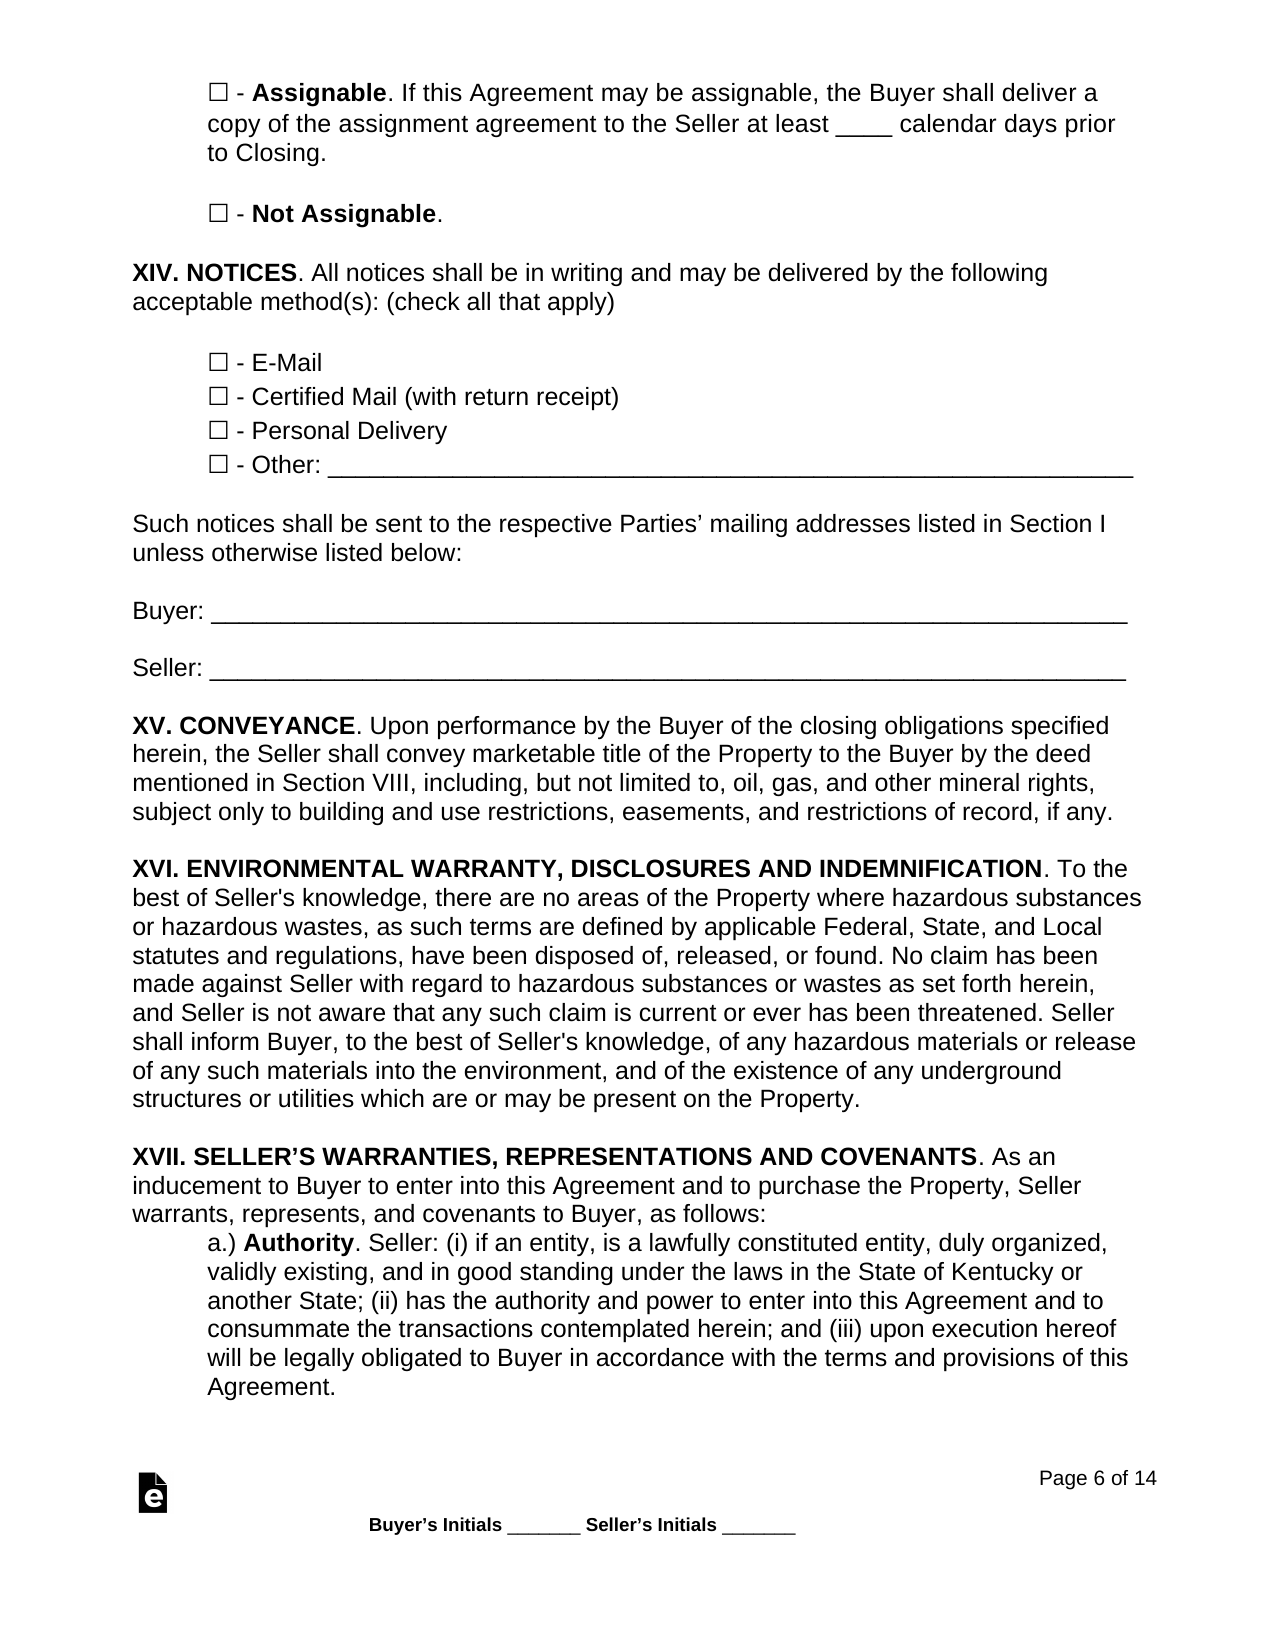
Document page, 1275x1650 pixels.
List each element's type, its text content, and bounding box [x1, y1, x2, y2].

text XVII. SELLER’S WARRANTIES, REPRESENTATIONS AND COVENANTS. As an inducement to Buyer to enter into this Agreement and to purchase the Property, Seller warrants, represents, and covenants to Buyer, as follows: [132, 1142, 1143, 1228]
text ☐ - Not Assignable. [207, 195, 1143, 229]
text ☐ - Personal Delivery [207, 412, 1143, 447]
text XV. CONVEYANCE. Upon performance by the Buyer of the closing obligations specified herein, the Seller shall convey marketable title of the Property to the Buyer by the deed mentioned in Section VIII, including, but not limited to, oil, gas, and other mineral rights, subject only to building and use restrictions, easements, and restrictions of record, if any. [132, 711, 1143, 826]
text Such notices shall be sent to the respective Parties’ mailing addresses listed in Section I unless otherwise listed below: [132, 509, 1143, 567]
text XIV. NOTICES. All notices shall be in writing and may be delivered by the following acceptable method(s): (check all that apply) [132, 258, 1143, 316]
text a.) Authority. Seller: (i) if an entity, is a lawfully constituted entity, duly organized, validly existing, and in good standing under the laws in the State of Kentucky or another State; (ii) has the authority and power to enter into this Agreement and to consummate the transactions contemplated herein; and (iii) upon execution hereof will be legally obligated to Buyer in accordance with the terms and provisions of this Agreement. [207, 1228, 1143, 1401]
text XVI. ENVIRONMENTAL WARRANTY, DISCLOSURES AND INDEMNIFICATION. To the best of Seller's knowledge, there are no areas of the Property where hazardous substances or hazardous wastes, as such terms are defined by applicable Federal, State, and Local statutes and regulations, have been disposed of, released, or found. No claim has been made against Seller with regard to hazardous substances or wastes as set forth herein, and Seller is not aware that any such claim is current or ever has been threatened. Seller shall inform Buyer, to the best of Seller's knowledge, of any hazardous materials or release of any such materials into the environment, and of the existence of any underground structures or utilities which are or may be present on the Property. [132, 854, 1143, 1113]
text Buyer: __________________________________________________________________ [132, 596, 1143, 624]
text ☐ - Certified Mail (with return receipt) [207, 378, 1143, 412]
text Seller: __________________________________________________________________ [132, 653, 1143, 682]
text ☐ - Other: __________________________________________________________ [207, 447, 1143, 481]
text ☐ - E-Mail [207, 344, 1143, 378]
text ☐ - Assignable. If this Agreement may be assignable, the Buyer shall deliver a copy of the assignment agreement to the Seller at least ____ calendar days prior to Closing. [207, 75, 1143, 167]
